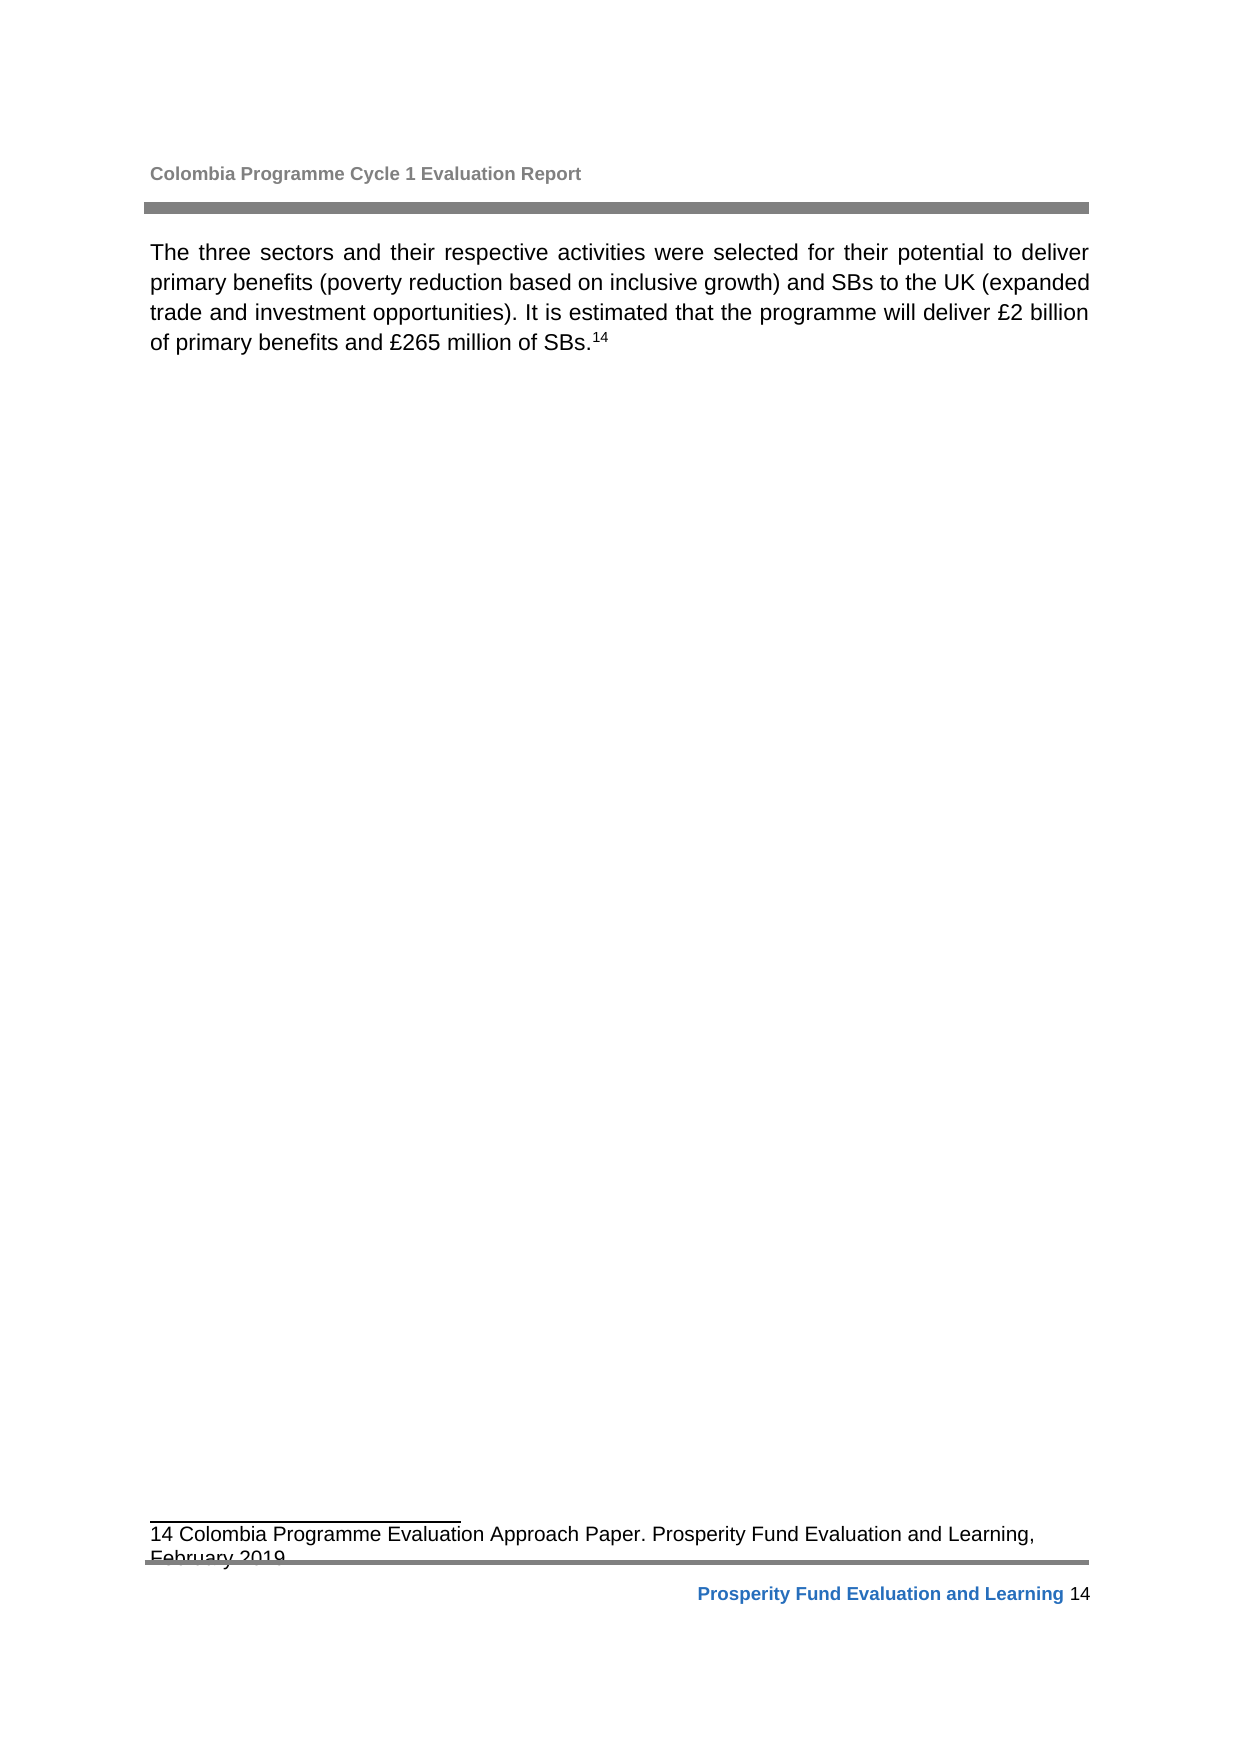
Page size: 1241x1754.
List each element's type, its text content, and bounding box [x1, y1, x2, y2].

text Colombia Programme Evaluation Approach Paper. Prosperity Fund Evaluation and Learning, February 2019. [150, 1522, 1090, 1570]
text The three sectors and their respective activities were selected for their potential to deliver primary benefits (poverty reduction based on inclusive growth) and SBs to the UK (expanded trade and investment opportunities). It is estimated that the programme will deliver £2 billion of primary benefits and £265 million of SBs. [150, 239, 1090, 356]
